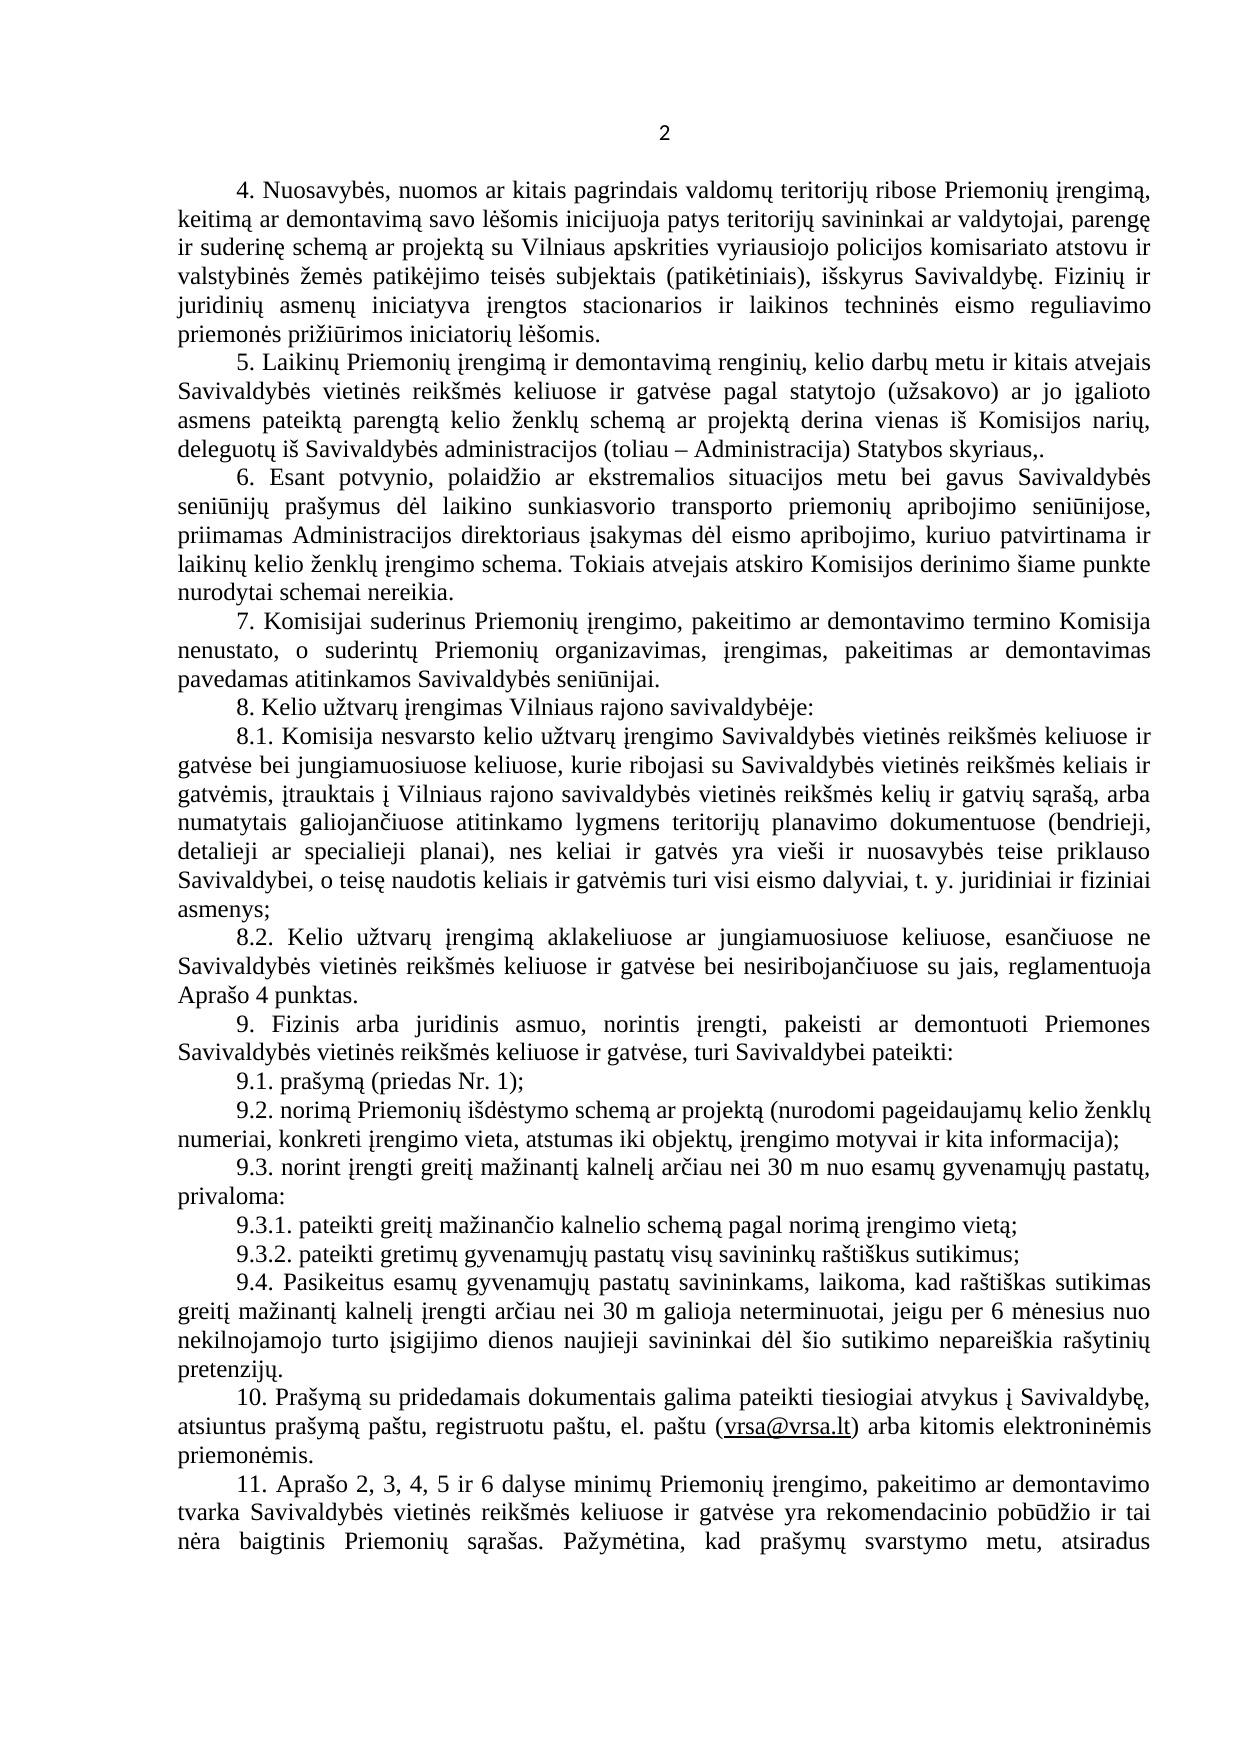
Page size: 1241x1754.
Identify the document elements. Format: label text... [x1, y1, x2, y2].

text 7. Komisijai suderinus Priemonių įrengimo, pakeitimo ar demontavimo termino Komisija nenustato, o suderintų Priemonių organizavimas, įrengimas, pakeitimas ar demontavimas pavedamas atitinkamos Savivaldybės seniūnijai. [177, 606, 1152, 692]
text 10. Prašymą su pridedamais dokumentais galima pateikti tiesiogiai atvykus į Savivaldybę, atsiuntus prašymą paštu, registruotu paštu, el. paštu (vrsa@vrsa.lt) arba kitomis elektroninėmis priemonėmis. [177, 1382, 1152, 1469]
text 9.3.2. pateikti gretimų gyvenamųjų pastatų visų savininkų raštiškus sutikimus; [177, 1239, 1152, 1267]
text 9.3.1. pateikti greitį mažinančio kalnelio schemą pagal norimą įrengimo vietą; [177, 1210, 1152, 1239]
text 9.3. norint įrengti greitį mažinantį kalnelį arčiau nei 30 m nuo esamų gyvenamųjų pastatų, privaloma: [177, 1152, 1152, 1210]
text 9.4. Pasikeitus esamų gyvenamųjų pastatų savininkams, laikoma, kad raštiškas sutikimas greitį mažinantį kalnelį įrengti arčiau nei 30 m galioja neterminuotai, jeigu per 6 mėnesius nuo nekilnojamojo turto įsigijimo dienos naujieji savininkai dėl šio sutikimo nepareiškia rašytinių pretenzijų. [177, 1267, 1152, 1382]
text 9.2. norimą Priemonių išdėstymo schemą ar projektą (nurodomi pageidaujamų kelio ženklų numeriai, konkreti įrengimo vieta, atstumas iki objektų, įrengimo motyvai ir kita informacija); [177, 1095, 1152, 1152]
text 8. Kelio užtvarų įrengimas Vilniaus rajono savivaldybėje: [177, 692, 1152, 721]
text 4. Nuosavybės, nuomos ar kitais pagrindais valdomų teritorijų ribose Priemonių įrengimą, keitimą ar demontavimą savo lėšomis inicijuoja patys teritorijų savininkai ar valdytojai, parengę ir suderinę schemą ar projektą su Vilniaus apskrities vyriausiojo policijos komisariato atstovu ir valstybinės žemės patikėjimo teisės subjektais (patikėtiniais), išskyrus Savivaldybę. Fizinių ir juridinių asmenų iniciatyva įrengtos stacionarios ir laikinos techninės eismo reguliavimo priemonės prižiūrimos iniciatorių lėšomis. [177, 175, 1152, 347]
text 5. Laikinų Priemonių įrengimą ir demontavimą renginių, kelio darbų metu ir kitais atvejais Savivaldybės vietinės reikšmės keliuose ir gatvėse pagal statytojo (užsakovo) ar jo įgalioto asmens pateiktą parengtą kelio ženklų schemą ar projektą derina vienas iš Komisijos narių, deleguotų iš Savivaldybės administracijos (toliau – Administracija) Statybos skyriaus,. [177, 347, 1152, 462]
text 6. Esant potvynio, polaidžio ar ekstremalios situacijos metu bei gavus Savivaldybės seniūnijų prašymus dėl laikino sunkiasvorio transporto priemonių apribojimo seniūnijose, priimamas Administracijos direktoriaus įsakymas dėl eismo apribojimo, kuriuo patvirtinama ir laikinų kelio ženklų įrengimo schema. Tokiais atvejais atskiro Komisijos derinimo šiame punkte nurodytai schemai nereikia. [177, 462, 1152, 606]
text 8.2. Kelio užtvarų įrengimą aklakeliuose ar jungiamuosiuose keliuose, esančiuose ne Savivaldybės vietinės reikšmės keliuose ir gatvėse bei nesiribojančiuose su jais, reglamentuoja Aprašo 4 punktas. [177, 922, 1152, 1009]
text 9.1. prašymą (priedas Nr. 1); [177, 1066, 1152, 1095]
text 9. Fizinis arba juridinis asmuo, norintis įrengti, pakeisti ar demontuoti Priemones Savivaldybės vietinės reikšmės keliuose ir gatvėse, turi Savivaldybei pateikti: [177, 1009, 1152, 1066]
text 11. Aprašo 2, 3, 4, 5 ir 6 dalyse minimų Priemonių įrengimo, pakeitimo ar demontavimo tvarka Savivaldybės vietinės reikšmės keliuose ir gatvėse yra rekomendacinio pobūdžio ir tai nėra baigtinis Priemonių sąrašas. Pažymėtina, kad prašymų svarstymo metu, atsiradus [177, 1469, 1152, 1555]
text 8.1. Komisija nesvarsto kelio užtvarų įrengimo Savivaldybės vietinės reikšmės keliuose ir gatvėse bei jungiamuosiuose keliuose, kurie ribojasi su Savivaldybės vietinės reikšmės keliais ir gatvėmis, įtrauktais į Vilniaus rajono savivaldybės vietinės reikšmės kelių ir gatvių sąrašą, arba numatytais galiojančiuose atitinkamo lygmens teritorijų planavimo dokumentuose (bendrieji, detalieji ar specialieji planai), nes keliai ir gatvės yra vieši ir nuosavybės teise priklauso Savivaldybei, o teisę naudotis keliais ir gatvėmis turi visi eismo dalyviai, t. y. juridiniai ir fiziniai asmenys; [177, 721, 1152, 922]
